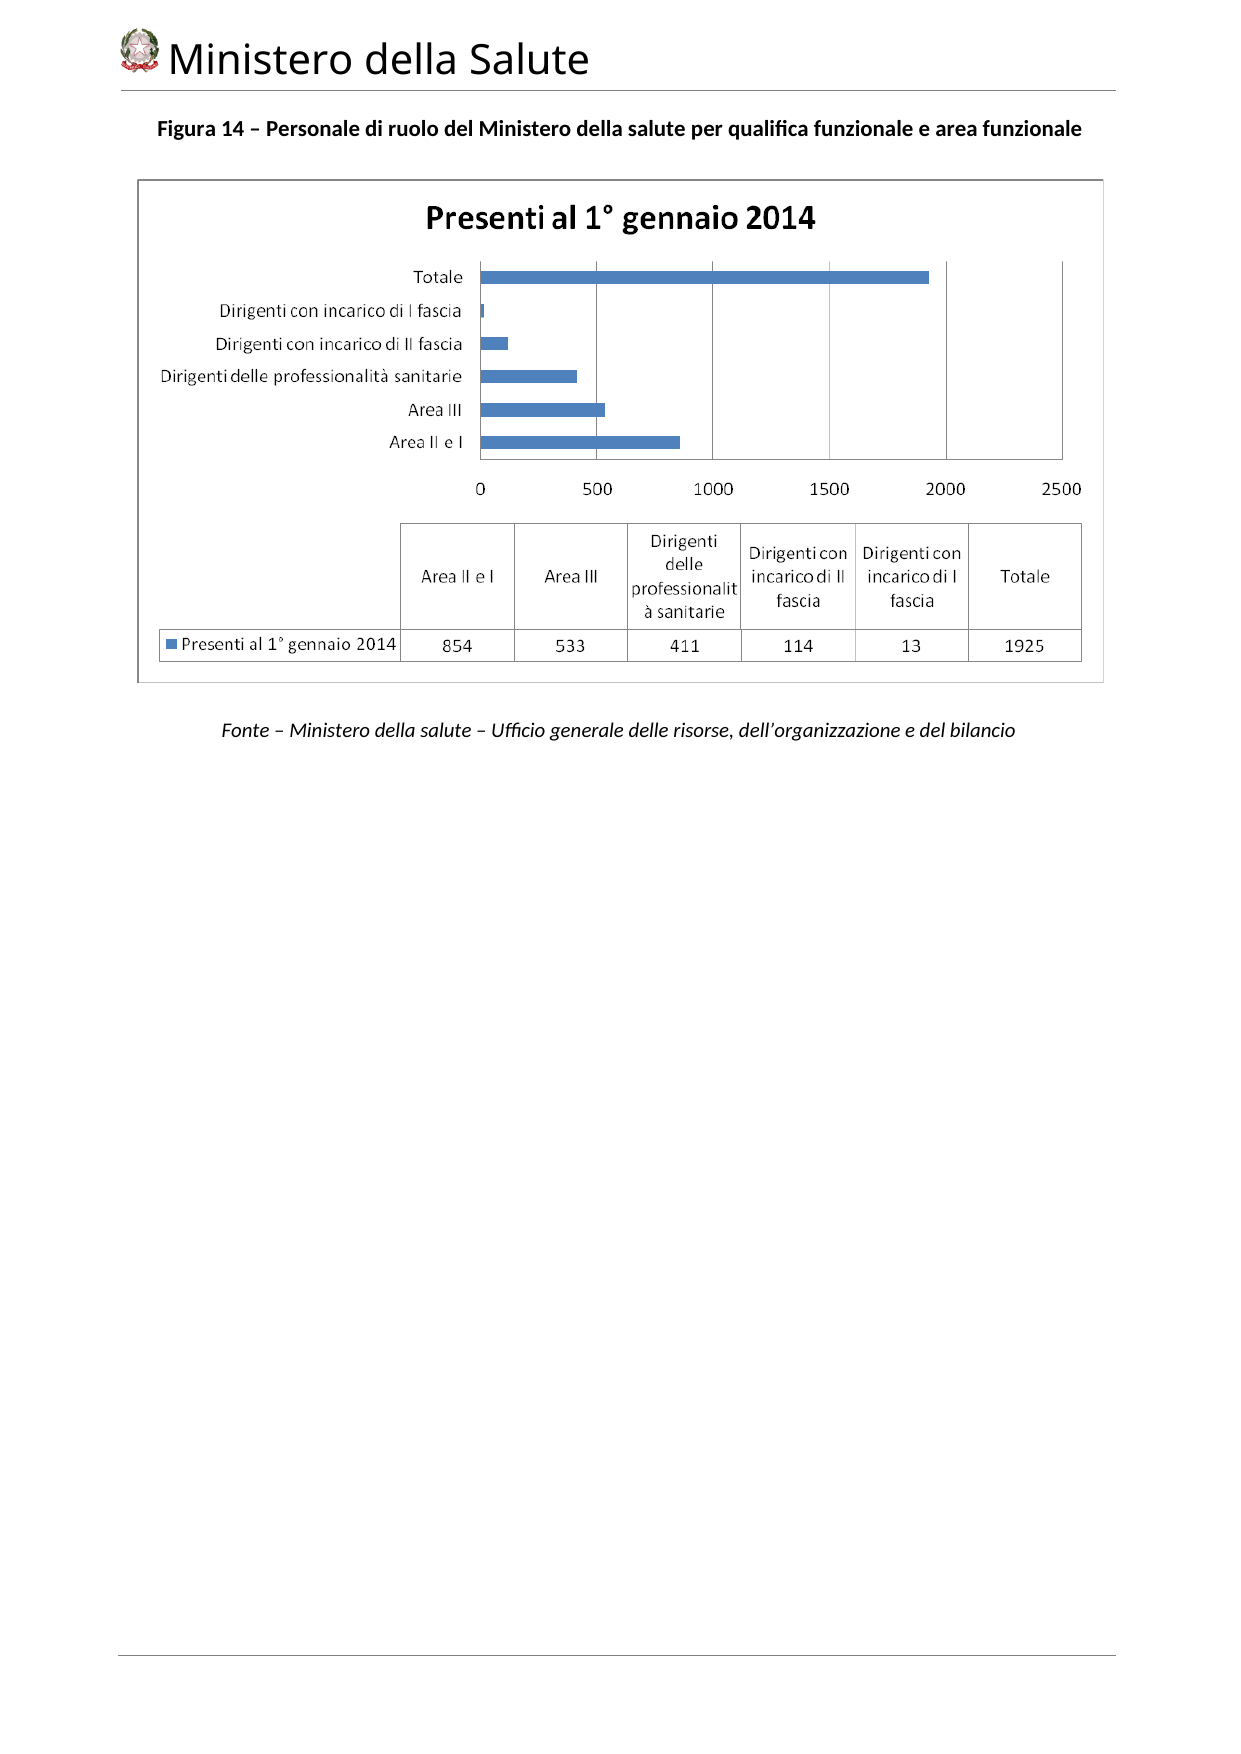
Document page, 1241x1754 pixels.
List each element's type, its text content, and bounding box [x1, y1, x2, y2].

subtitle Figura 14 – Personale di ruolo del Ministero della salute per qualifica funzionale e area funzionale [118, 114, 1122, 142]
text Fonte – Ministero della salute – Ufficio generale delle risorse, dell’organizzazione e del bilancio [118, 717, 1122, 742]
picture [119, 27, 161, 74]
text Ministero della Salute [118, 26, 1122, 86]
